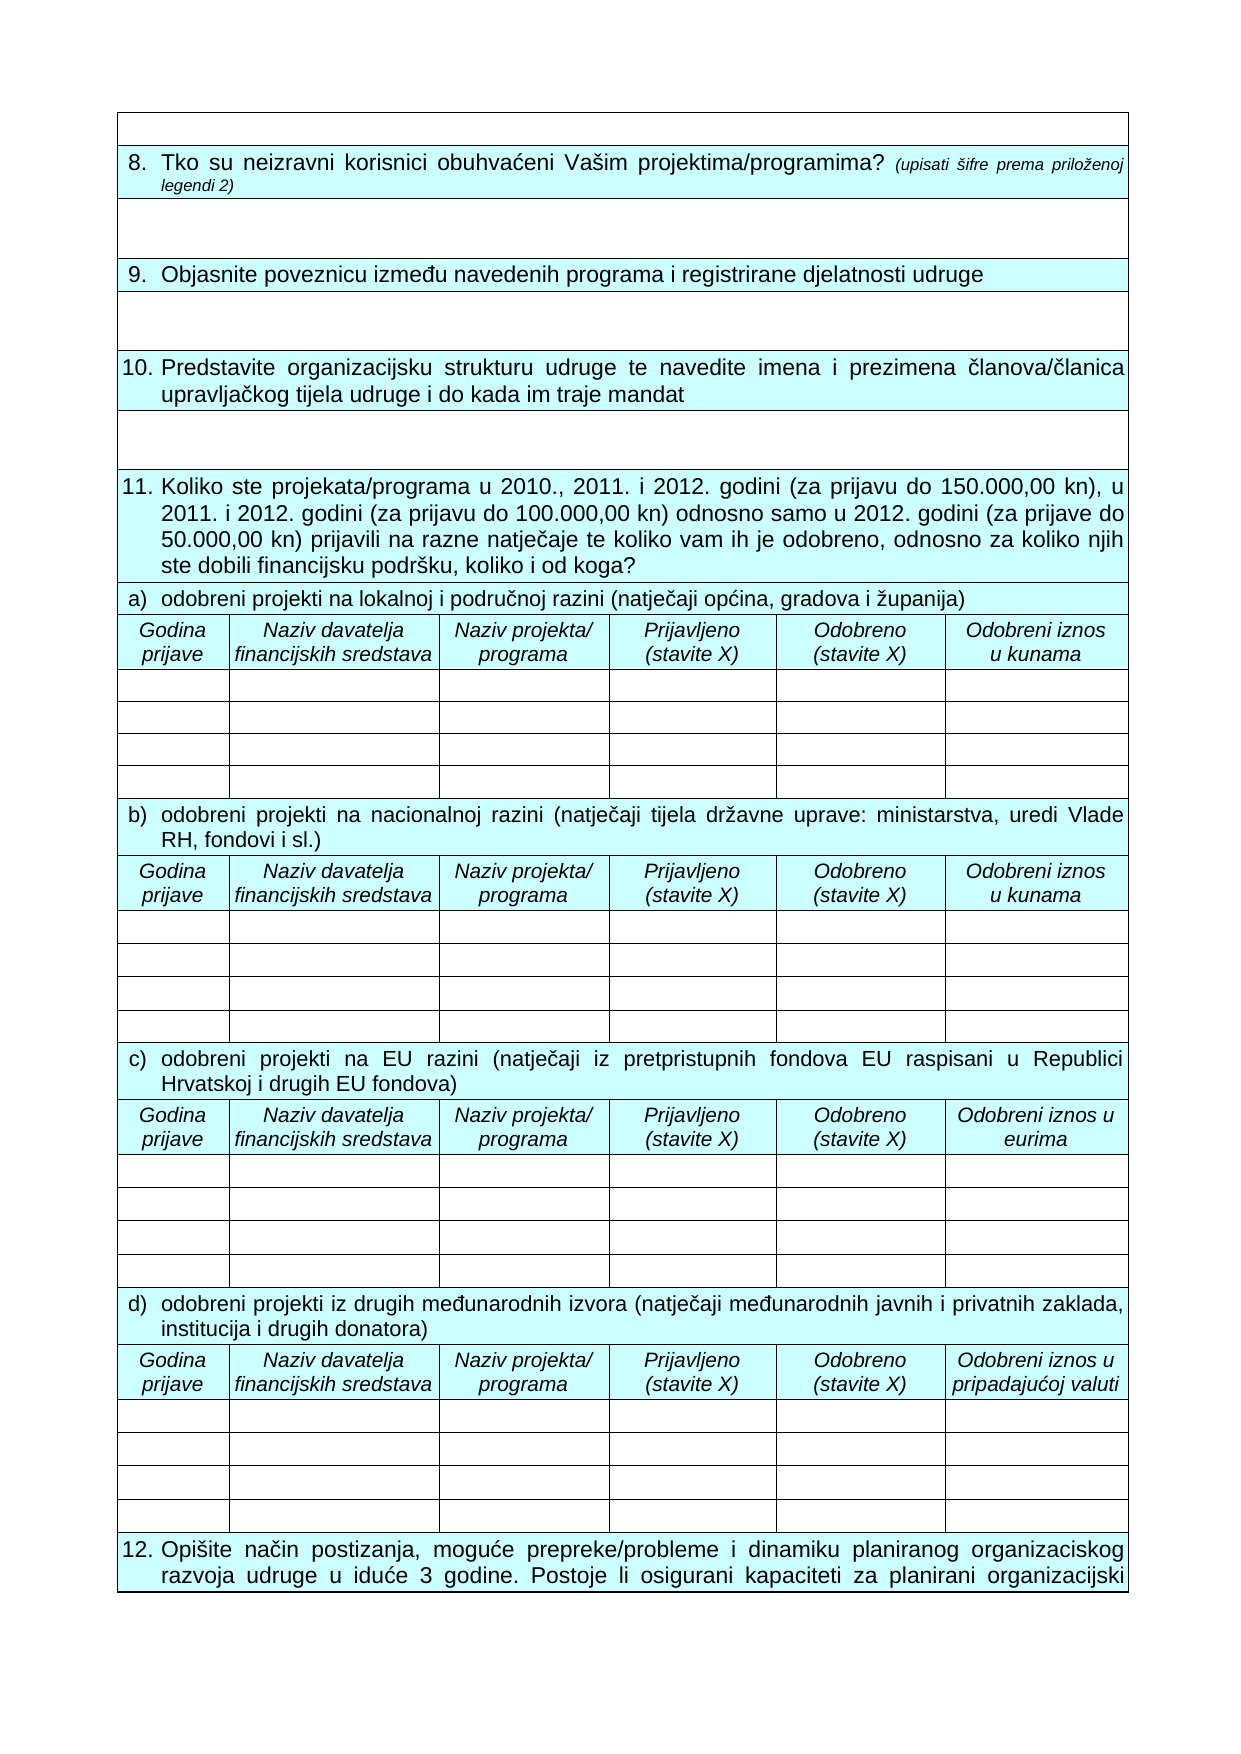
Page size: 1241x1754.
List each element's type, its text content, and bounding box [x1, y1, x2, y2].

table_cell [610, 734, 776, 765]
table_cell [440, 1155, 609, 1187]
table_cell Godina prijave [118, 1100, 229, 1154]
table_cell [440, 977, 609, 1009]
table_cell Naziv projekta/ programa [440, 856, 609, 910]
table_cell [946, 670, 1128, 701]
table_cell [946, 1433, 1128, 1465]
table_cell [118, 944, 229, 976]
table_cell [946, 1500, 1128, 1532]
table_cell 11. [118, 470, 158, 582]
table_cell [777, 1500, 945, 1532]
table_cell d) [118, 1288, 158, 1344]
table_cell [118, 1466, 229, 1498]
table_cell Naziv davatelja financijskih sredstava [230, 1345, 439, 1399]
table_cell [118, 766, 229, 798]
table_cell [777, 734, 945, 765]
table_cell [118, 1221, 229, 1253]
table_cell c) [118, 1043, 158, 1099]
table_cell [610, 766, 776, 798]
table_cell 10. [118, 351, 158, 410]
table_cell Odobreno (stavite X) [777, 856, 945, 910]
table_cell [440, 911, 609, 943]
table_cell [777, 1466, 945, 1498]
table_cell [946, 1011, 1128, 1042]
table_cell [610, 1466, 776, 1498]
table_cell [946, 702, 1128, 733]
table_cell [118, 1155, 229, 1187]
table_cell 12. [118, 1533, 158, 1591]
table_cell [777, 1255, 945, 1287]
table_cell [118, 702, 229, 733]
table_cell [440, 1221, 609, 1253]
table_cell Prijavljeno (stavite X) [610, 615, 776, 668]
table_cell [610, 1255, 776, 1287]
table_cell [118, 977, 229, 1009]
table_cell [610, 670, 776, 701]
table_cell [777, 1155, 945, 1187]
table_cell [230, 1433, 439, 1465]
table_cell [440, 1466, 609, 1498]
table_cell [440, 1188, 609, 1220]
table_cell Odobreno (stavite X) [777, 1345, 945, 1399]
table_cell Odobreni iznos u kunama [946, 856, 1128, 910]
table_cell [946, 1255, 1128, 1287]
table_cell [440, 702, 609, 733]
table_cell [230, 911, 439, 943]
table_cell Odobreni iznos u pripadajućoj valuti [946, 1345, 1128, 1399]
table_cell [946, 766, 1128, 798]
table_cell [118, 670, 229, 701]
table_cell [777, 702, 945, 733]
table_cell [118, 911, 229, 943]
table_cell [946, 1155, 1128, 1187]
table_cell [230, 1188, 439, 1220]
table_cell [440, 944, 609, 976]
table_cell [440, 1400, 609, 1432]
table_cell [610, 1500, 776, 1532]
table_cell Naziv projekta/ programa [440, 1100, 609, 1154]
table_cell [230, 734, 439, 765]
table_cell [118, 734, 229, 765]
table_cell [440, 670, 609, 701]
table_cell [777, 1188, 945, 1220]
table_cell [946, 1221, 1128, 1253]
table_cell a) [118, 583, 158, 614]
table_cell [610, 977, 776, 1009]
table_cell [610, 911, 776, 943]
table_cell [440, 1500, 609, 1532]
table_cell [946, 734, 1128, 765]
table_cell [610, 1188, 776, 1220]
table_cell [230, 702, 439, 733]
table_cell [230, 1466, 439, 1498]
table_cell Godina prijave [118, 615, 229, 668]
table_cell [230, 1255, 439, 1287]
table_cell Naziv davatelja financijskih sredstava [230, 615, 439, 668]
table_cell [118, 1011, 229, 1042]
table_cell [230, 1400, 439, 1432]
table_cell Opišite način postizanja, moguće prepreke/probleme i dinamiku planiranog organizaciskog razvoja udruge u iduće 3 godine. Postoje li osigurani kapaciteti za planirani organizacijski [158, 1533, 1128, 1591]
table_cell [777, 1400, 945, 1432]
table_cell Naziv projekta/ programa [440, 1345, 609, 1399]
table_cell Prijavljeno (stavite X) [610, 856, 776, 910]
table_cell b) [118, 799, 158, 855]
table_cell [610, 944, 776, 976]
table_cell Godina prijave [118, 1345, 229, 1399]
table_cell Odobreni iznos u kunama [946, 615, 1128, 668]
table_cell Prijavljeno (stavite X) [610, 1345, 776, 1399]
table_cell [230, 944, 439, 976]
table_cell [230, 1011, 439, 1042]
table_cell [118, 1255, 229, 1287]
table_cell [946, 1466, 1128, 1498]
table_cell [777, 766, 945, 798]
table_cell [946, 911, 1128, 943]
table_cell [777, 977, 945, 1009]
table_cell 9. [118, 259, 158, 291]
table_cell [610, 1400, 776, 1432]
table_cell [440, 1433, 609, 1465]
table_cell [230, 1221, 439, 1253]
table_cell Odobreno (stavite X) [777, 1100, 945, 1154]
table_cell [440, 766, 609, 798]
table_cell Prijavljeno (stavite X) [610, 1100, 776, 1154]
table_cell [118, 1433, 229, 1465]
table_cell [946, 944, 1128, 976]
table_cell [946, 1400, 1128, 1432]
table_cell odobreni projekti iz drugih međunarodnih izvora (natječaji međunarodnih javnih i privatnih zaklada, institucija i drugih donatora) [158, 1288, 1128, 1344]
table_cell [946, 977, 1128, 1009]
table_cell [118, 199, 1128, 257]
table_cell [230, 766, 439, 798]
table_cell [118, 113, 1128, 145]
table_cell [610, 702, 776, 733]
table_cell odobreni projekti na EU razini (natječaji iz pretpristupnih fondova EU raspisani u Republici Hrvatskoj i drugih EU fondova) [158, 1043, 1128, 1099]
table_cell [777, 1433, 945, 1465]
table_cell [118, 1188, 229, 1220]
table_cell [118, 292, 1128, 350]
table_cell [118, 411, 1128, 469]
table_cell [610, 1433, 776, 1465]
table_cell [230, 1500, 439, 1532]
table_cell [440, 1255, 609, 1287]
table_cell [946, 1188, 1128, 1220]
table_cell odobreni projekti na nacionalnoj razini (natječaji tijela državne uprave: ministarstva, uredi Vlade RH, fondovi i sl.) [158, 799, 1128, 855]
table_cell [230, 1155, 439, 1187]
table_cell Tko su neizravni korisnici obuhvaćeni Vašim projektima/programima? (upisati šifre prema priloženoj legendi 2) [158, 146, 1128, 198]
table_cell Objasnite poveznicu između navedenih programa i registrirane djelatnosti udruge [158, 259, 1128, 291]
table_cell [777, 911, 945, 943]
table_cell Godina prijave [118, 856, 229, 910]
table_cell [610, 1011, 776, 1042]
table_cell Naziv projekta/ programa [440, 615, 609, 668]
table_cell Naziv davatelja financijskih sredstava [230, 1100, 439, 1154]
table_cell [777, 1221, 945, 1253]
table_cell 8. [118, 146, 158, 198]
table_cell [777, 670, 945, 701]
table_cell [610, 1221, 776, 1253]
table_cell [777, 1011, 945, 1042]
table_cell [230, 977, 439, 1009]
table_cell [440, 1011, 609, 1042]
table_cell [230, 670, 439, 701]
table_cell odobreni projekti na lokalnoj i područnoj razini (natječaji općina, gradova i županija) [158, 583, 1128, 614]
table_cell [440, 734, 609, 765]
table_cell [118, 1400, 229, 1432]
table_cell [610, 1155, 776, 1187]
table_cell Koliko ste projekata/programa u 2010., 2011. i 2012. godini (za prijavu do 150.000,00 kn), u 2011. i 2012. godini (za prijavu do 100.000,00 kn) odnosno samo u 2012. godini (za prijave do 50.000,00 kn) prijavili na razne natječaje te koliko vam ih je odobreno, odnosno za koliko njih ste dobili financijsku podršku, koliko i od koga? [158, 470, 1128, 582]
table_cell Odobreni iznos u eurima [946, 1100, 1128, 1154]
table_cell [118, 1500, 229, 1532]
table_cell Predstavite organizacijsku strukturu udruge te navedite imena i prezimena članova/članica upravljačkog tijela udruge i do kada im traje mandat [158, 351, 1128, 410]
table_cell Naziv davatelja financijskih sredstava [230, 856, 439, 910]
table_cell Odobreno (stavite X) [777, 615, 945, 668]
table_cell [777, 944, 945, 976]
